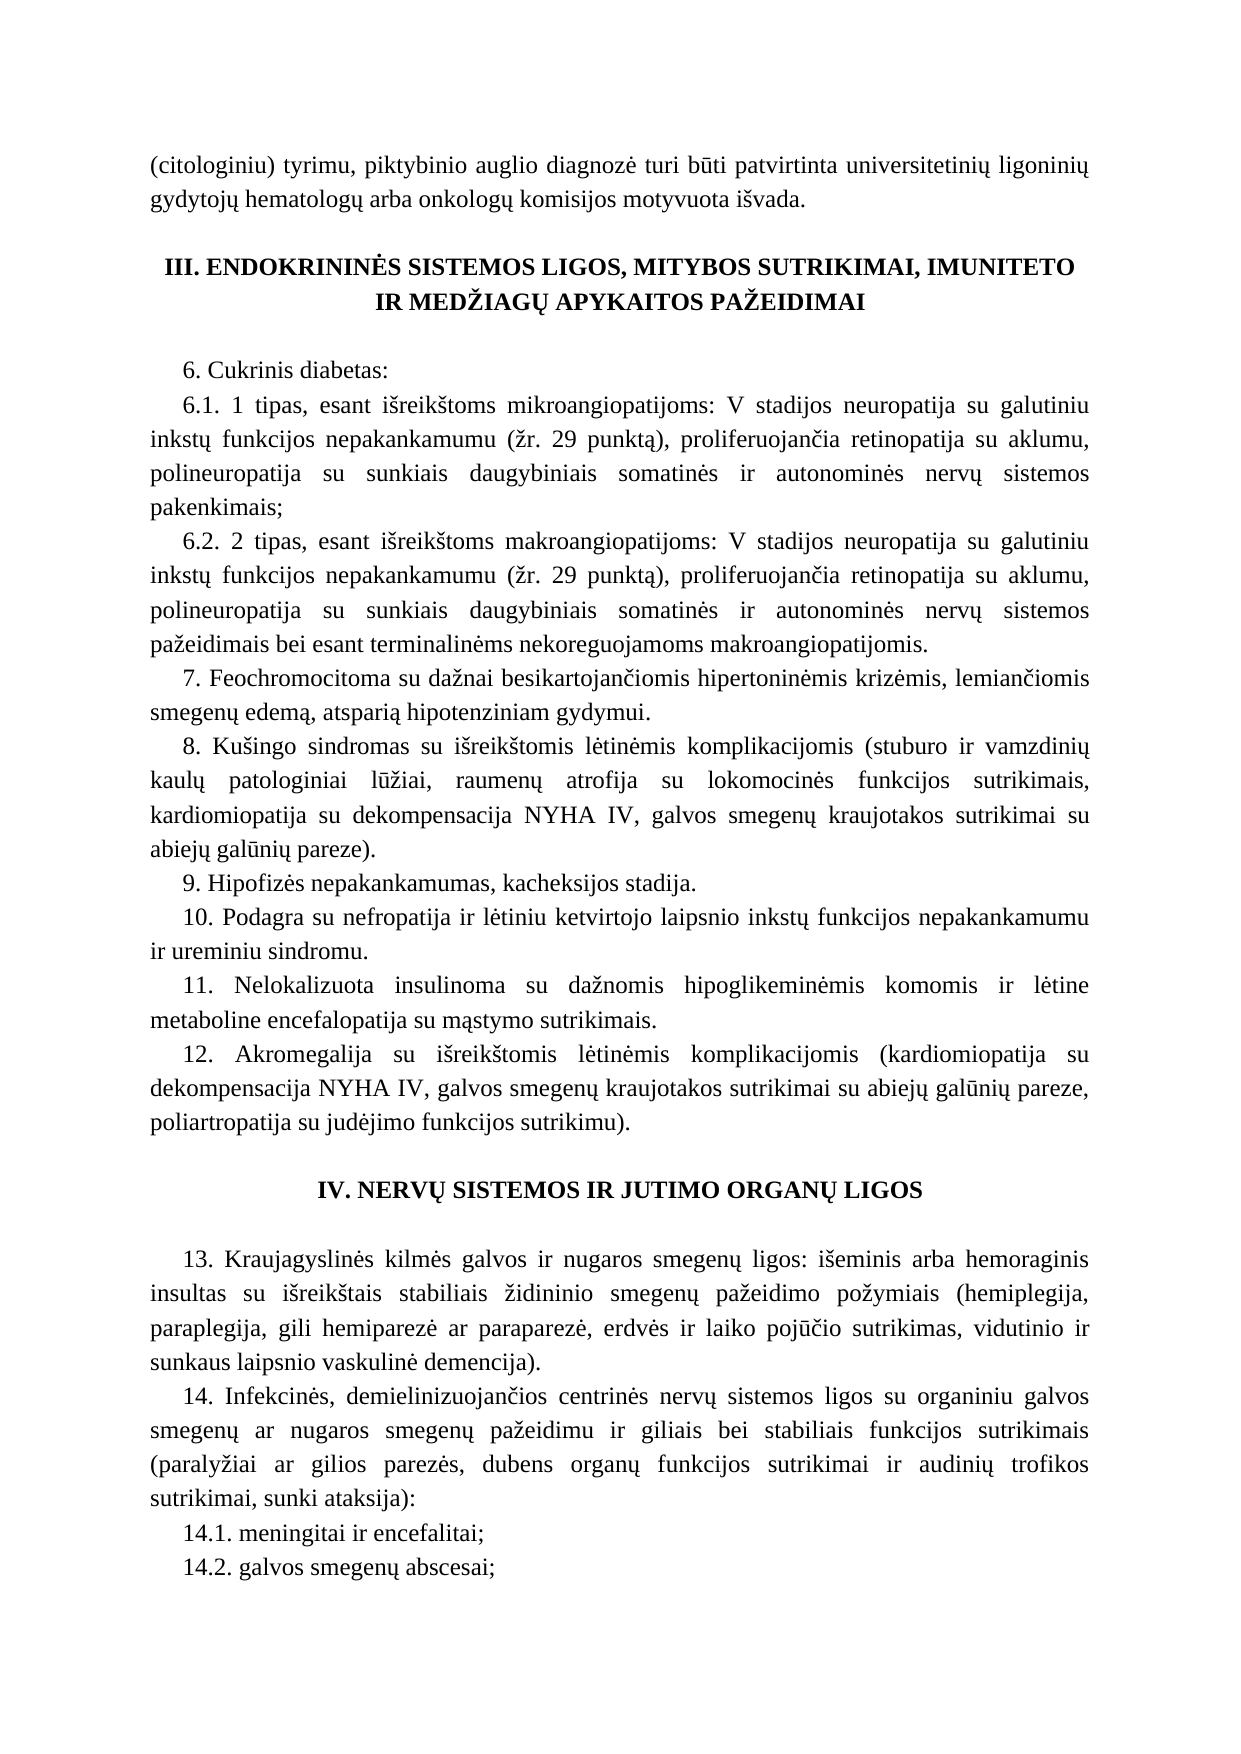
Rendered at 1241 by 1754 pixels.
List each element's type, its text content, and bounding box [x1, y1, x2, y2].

text III. ENDOKRININĖS SISTEMOS LIGOS, MITYBOS SUTRIKIMAI, IMUNITETO IR MEDŽIAGŲ APYKAITOS PAŽEIDIMAI [150, 252, 1090, 316]
text 14.1. meningitai ir encefalitai; [150, 1518, 1090, 1546]
text 6. Cukrinis diabetas: [150, 356, 1090, 384]
text 10. Podagra su nefropatija ir lėtiniu ketvirtojo laipsnio inkstų funkcijos nepakankamumu ir ureminiu sindromu. [150, 902, 1090, 965]
text 11. Nelokalizuota insulinoma su dažnomis hipoglikeminėmis komomis ir lėtine metaboline encefalopatija su mąstymo sutrikimais. [150, 971, 1090, 1033]
text 14.2. galvos smegenų abscesai; [150, 1552, 1090, 1581]
text 7. Feochromocitoma su dažnai besikartojančiomis hipertoninėmis krizėmis, lemiančiomis smegenų edemą, atsparią hipotenziniam gydymui. [150, 663, 1090, 726]
text 13. Kraujagyslinės kilmės galvos ir nugaros smegenų ligos: išeminis arba hemoraginis insultas su išreikštais stabiliais židininio smegenų pažeidimo požymiais (hemiplegija, paraplegija, gili hemiparezė ar paraparezė, erdvės ir laiko pojūčio sutrikimas, vidutinio ir sunkaus laipsnio vaskulinė demencija). [150, 1244, 1090, 1376]
text (citologiniu) tyrimu, piktybinio auglio diagnozė turi būti patvirtinta universitetinių ligoninių gydytojų hematologų arba onkologų komisijos motyvuota išvada. [150, 150, 1090, 213]
text 6.2. 2 tipas, esant išreikštoms makroangiopatijoms: V stadijos neuropatija su galutiniu inkstų funkcijos nepakankamumu (žr. 29 punktą), proliferuojančia retinopatija su aklumu, polineuropatija su sunkiais daugybiniais somatinės ir autonominės nervų sistemos pažeidimais bei esant terminalinėms nekoreguojamoms makroangiopatijomis. [150, 526, 1090, 658]
text IV. NERVŲ SISTEMOS IR JUTIMO ORGANŲ LIGOS [150, 1176, 1090, 1204]
text 14. Infekcinės, demielinizuojančios centrinės nervų sistemos ligos su organiniu galvos smegenų ar nugaros smegenų pažeidimu ir giliais bei stabiliais funkcijos sutrikimais (paralyžiai ar gilios parezės, dubens organų funkcijos sutrikimai ir audinių trofikos sutrikimai, sunki ataksija): [150, 1381, 1090, 1512]
text 9. Hipofizės nepakankamumas, kacheksijos stadija. [150, 868, 1090, 897]
text 6.1. 1 tipas, esant išreikštoms mikroangiopatijoms: V stadijos neuropatija su galutiniu inkstų funkcijos nepakankamumu (žr. 29 punktą), proliferuojančia retinopatija su aklumu, polineuropatija su sunkiais daugybiniais somatinės ir autonominės nervų sistemos pakenkimais; [150, 390, 1090, 521]
text 12. Akromegalija su išreikštomis lėtinėmis komplikacijomis (kardiomiopatija su dekompensacija NYHA IV, galvos smegenų kraujotakos sutrikimai su abiejų galūnių pareze, poliartropatija su judėjimo funkcijos sutrikimu). [150, 1039, 1090, 1136]
text 8. Kušingo sindromas su išreikštomis lėtinėmis komplikacijomis (stuburo ir vamzdinių kaulų patologiniai lūžiai, raumenų atrofija su lokomocinės funkcijos sutrikimais, kardiomiopatija su dekompensacija NYHA IV, galvos smegenų kraujotakos sutrikimai su abiejų galūnių pareze). [150, 731, 1090, 863]
